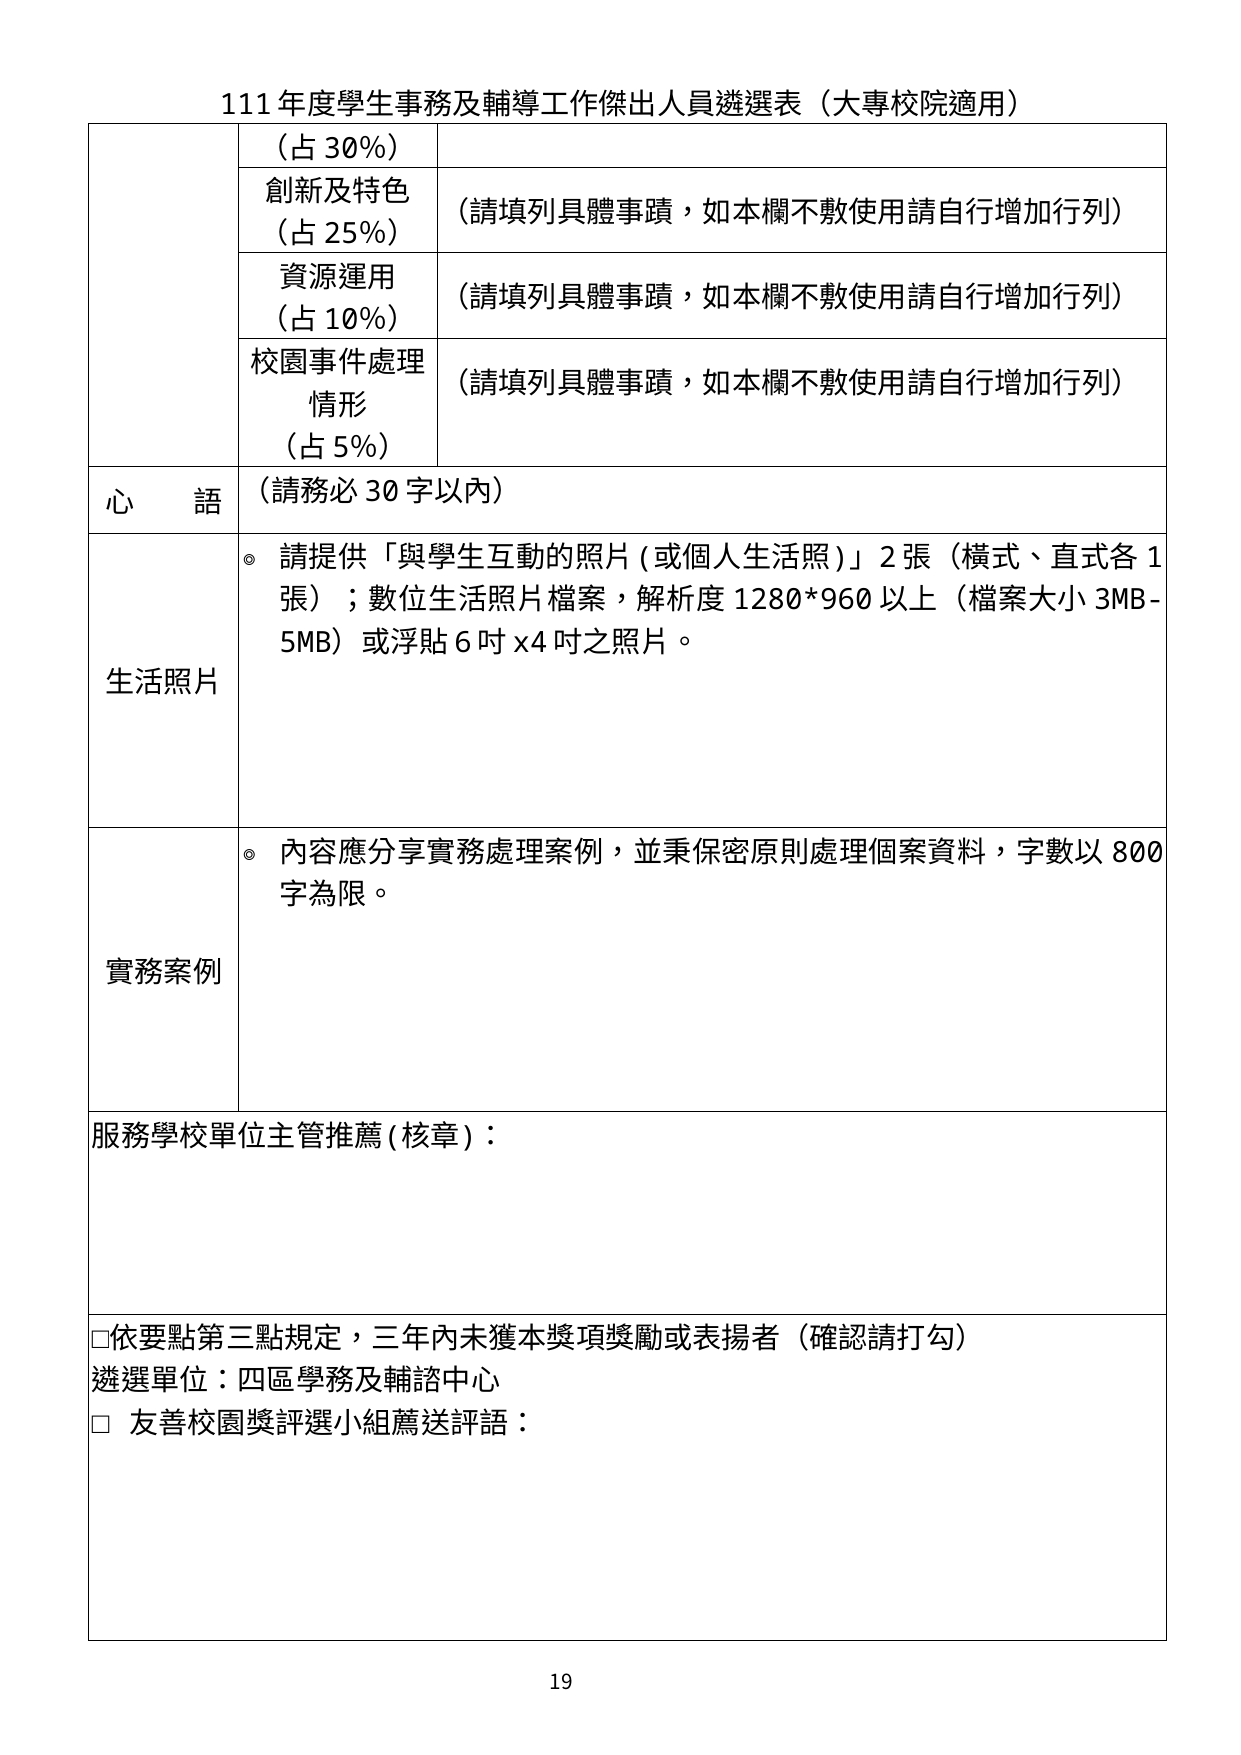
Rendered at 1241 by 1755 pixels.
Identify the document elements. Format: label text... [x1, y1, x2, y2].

table_cell [89, 124, 238, 466]
table_header 111年度學生事務及輔導工作傑出人員遴選表（大專校院適用） [89, 81, 1167, 123]
table_cell 服務學校單位主管推薦(核章)： [89, 1112, 1166, 1313]
table_cell （請填列具體事蹟，如本欄不敷使用請自行增加行列） [438, 339, 1166, 466]
table_cell 資源運用 （占10％） [239, 253, 437, 338]
table_cell 實務案例 [89, 828, 238, 1111]
table_cell （請填列具體事蹟，如本欄不敷使用請自行增加行列） [438, 168, 1166, 252]
table_cell 校園事件處理情形 （占5％） [239, 339, 437, 466]
table_cell [438, 124, 1166, 167]
table_cell （請填列具體事蹟，如本欄不敷使用請自行增加行列） [438, 253, 1166, 338]
table_cell 內容應分享實務處理案例，並秉保密原則處理個案資料，字數以800字為限。 [239, 828, 1166, 1111]
table_cell （請務必30字以內） [239, 467, 1166, 532]
table_cell （占30％） [239, 124, 437, 167]
table_cell 請提供「與學生互動的照片(或個人生活照)」2張（橫式、直式各1張）；數位生活照片檔案，解析度1280*960以上（檔案大小3MB-5MB）或浮貼6吋x4吋之照片。 [239, 534, 1166, 827]
table_cell 創新及特色 （占25％） [239, 168, 437, 252]
table_cell 心 語 [89, 467, 238, 532]
table_cell □依要點第三點規定，三年內未獲本獎項獎勵或表揚者（確認請打勾） 遴選單位：四區學務及輔諮中心 友善校園獎評選小組薦送評語： [89, 1315, 1166, 1640]
table_cell 生活照片 [89, 534, 238, 827]
